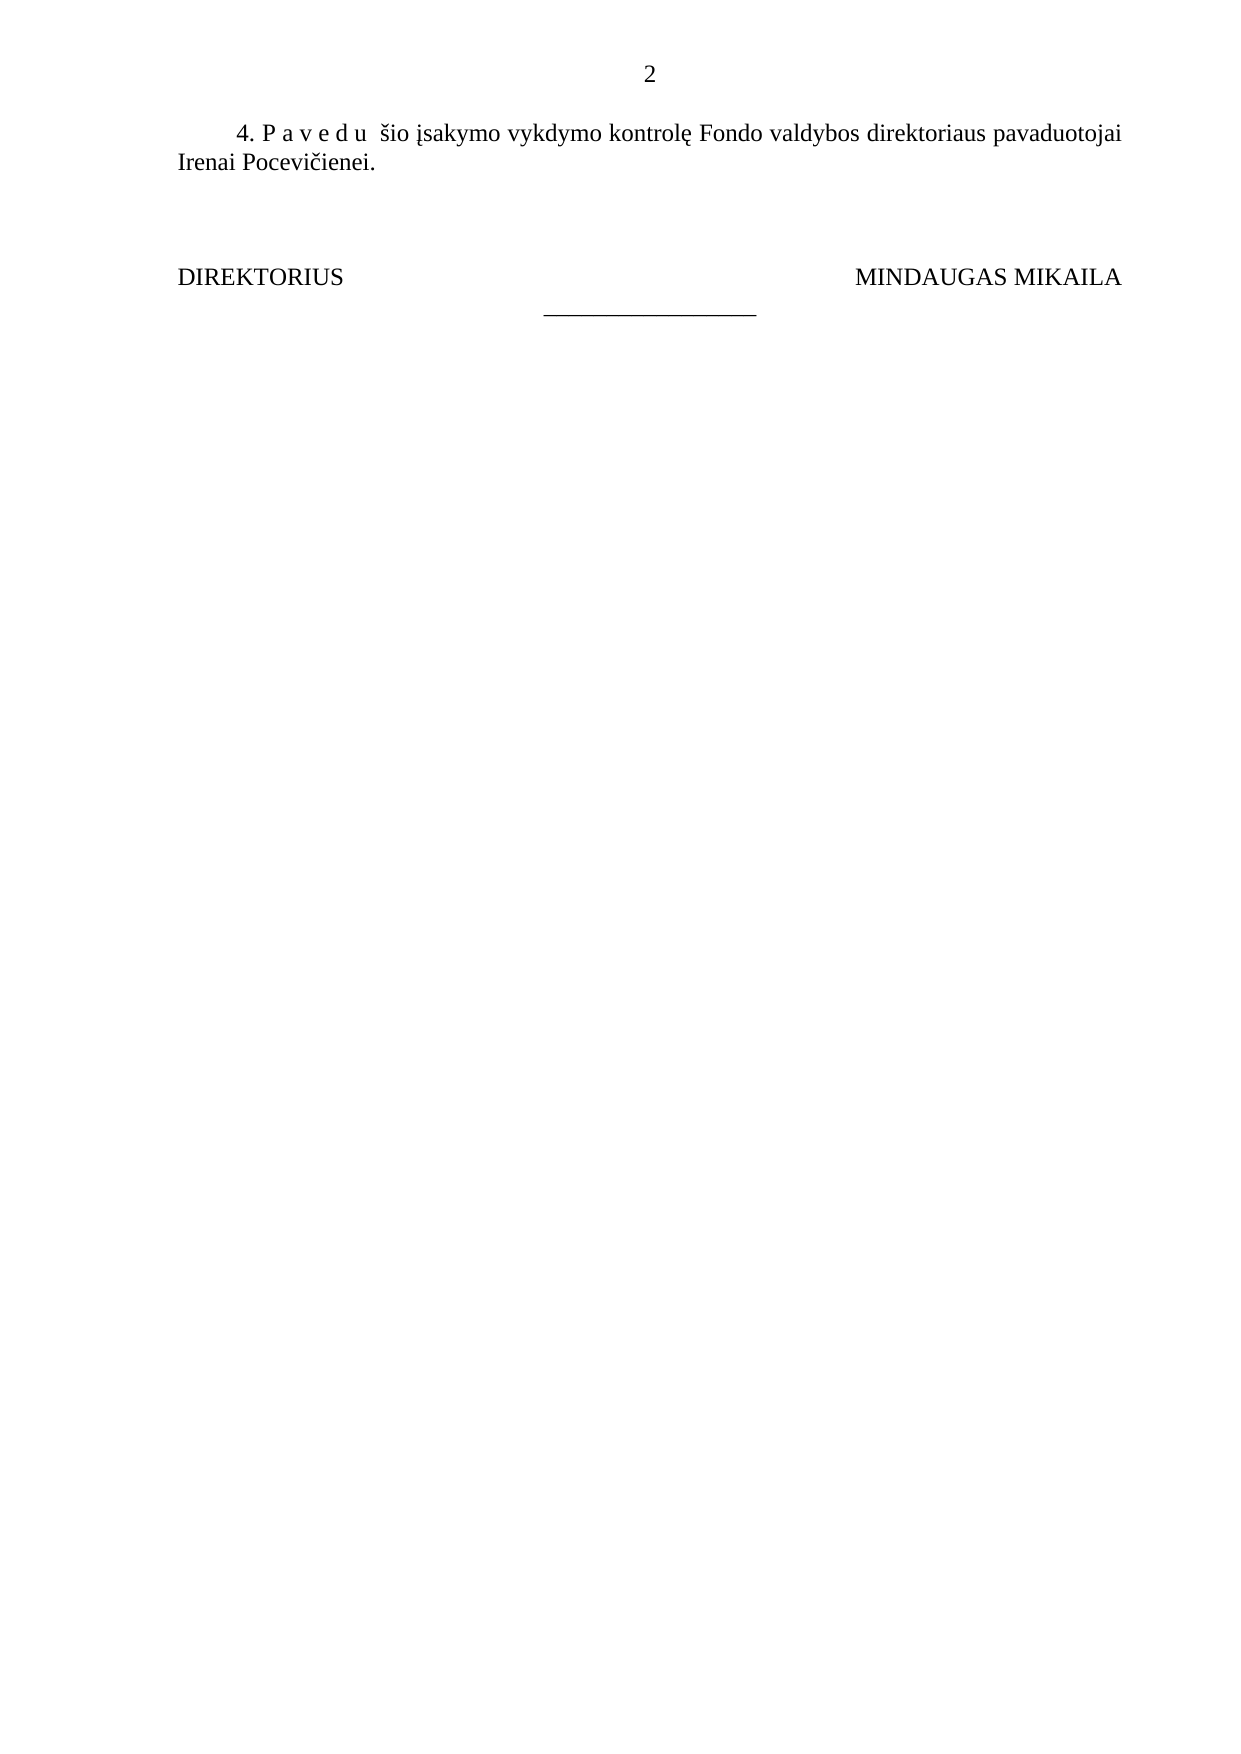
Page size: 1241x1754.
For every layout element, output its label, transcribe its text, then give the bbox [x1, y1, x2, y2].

text 4. Pavedu šio įsakymo vykdymo kontrolę Fondo valdybos direktoriaus pavaduotojai Irenai Pocevičienei. [177, 118, 1122, 176]
text _________________ [177, 291, 1122, 319]
text DIREKTORIUS MINDAUGAS MIKAILA [177, 262, 1122, 291]
